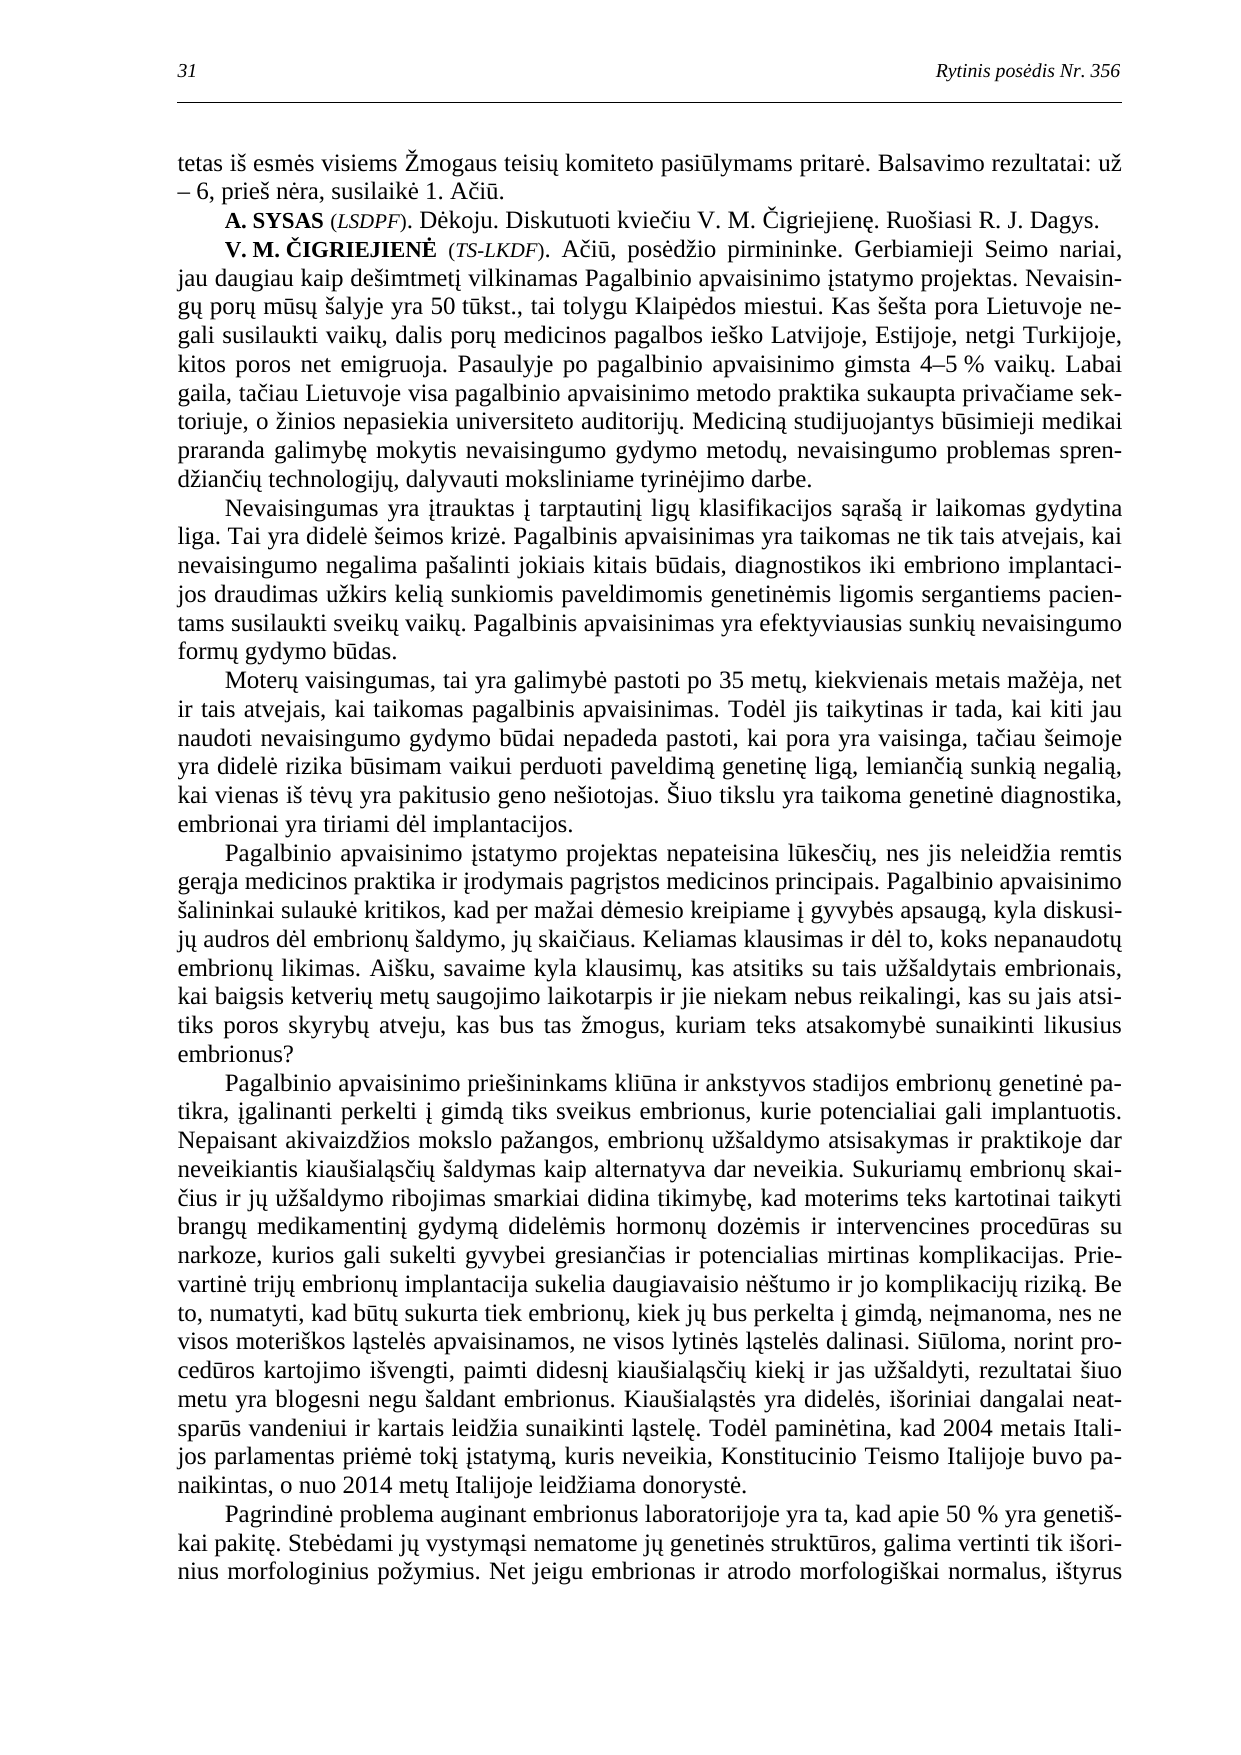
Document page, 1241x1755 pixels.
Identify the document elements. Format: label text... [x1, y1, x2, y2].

text te­tas iš es­mės vi­siems Žmo­gaus tei­sių ko­mi­te­to pa­siū­ly­mams pri­ta­rė. Bal­sa­vi­mo re­zul­ta­tai: už – 6, prieš nė­ra, su­si­lai­kė 1. Ačiū. [177, 148, 1122, 205]
text Ne­vai­sin­gu­mas yra įtrauk­tas į tarp­tau­ti­nį li­gų kla­si­fi­ka­ci­jos są­ra­šą ir lai­ko­mas gy­dy­ti­na li­ga. Tai yra di­de­lė šei­mos kri­zė. Pa­gal­bi­nis ap­vai­si­ni­mas yra tai­ko­mas ne tik tais at­ve­jais, kai ne­vai­sin­gu­mo ne­ga­li­ma pa­ša­lin­ti jo­kiais ki­tais bū­dais, diag­nos­ti­kos iki emb­rio­no im­plan­ta­ci­jos drau­di­mas už­kirs ke­lią sun­kio­mis pa­vel­di­mo­mis ge­ne­ti­nė­mis li­go­mis ser­gan­tiems pa­cien­tams su­si­lauk­ti svei­kų vai­kų. Pa­gal­bi­nis ap­vai­si­ni­mas yra efek­ty­viau­sias sun­kių ne­vai­sin­gu­mo for­mų gy­dy­mo bū­das. [177, 493, 1122, 665]
text V. M. ČIGRIEJIENĖ (TS-LKDF). Ačiū, po­sė­džio pir­mi­nin­ke. Ger­bia­mie­ji Sei­mo na­riai, jau dau­giau kaip de­šimt­me­tį vil­ki­na­mas Pa­gal­bi­nio ap­vai­si­ni­mo įsta­ty­mo pro­jek­tas. Ne­vai­sin­gų po­rų mū­sų ša­ly­je yra 50 tūkst., tai to­ly­gu Klai­pė­dos mies­tui. Kas šeš­ta po­ra Lie­tu­vo­je ne­ga­li su­si­lauk­ti vai­kų, da­lis po­rų me­di­ci­nos pa­gal­bos ieš­ko Lat­vi­jo­je, Es­ti­jo­je, net­gi Tur­ki­jo­je, ki­tos po­ros net emig­ruo­ja. Pa­sau­ly­je po pa­gal­bi­nio ap­vai­si­ni­mo gims­ta 4–5 % vai­kų. La­bai gai­la, ta­čiau Lie­tu­vo­je vi­sa pa­gal­bi­nio ap­vai­si­ni­mo me­to­do prak­ti­ka su­kaup­ta pri­va­čia­me sek­to­riu­je, o ži­nios ne­pa­sie­kia uni­ver­si­te­to au­di­to­ri­jų. Me­di­ci­ną stu­di­juo­jan­tys bū­si­mie­ji me­di­kai pra­ran­da ga­li­my­bę mo­ky­tis ne­vai­sin­gu­mo gy­dy­mo me­to­dų, ne­vai­sin­gu­mo pro­ble­mas spren­džian­čių tech­no­lo­gi­jų, da­ly­vau­ti moks­li­nia­me ty­ri­nė­ji­mo dar­be. [177, 234, 1122, 493]
text Mo­te­rų vai­sin­gu­mas, tai yra ga­li­my­bė pa­sto­ti po 35 me­tų, kiek­vie­nais me­tais ma­žė­ja, net ir tais at­ve­jais, kai tai­ko­mas pa­gal­bi­nis ap­vai­si­ni­mas. To­dėl jis tai­ky­ti­nas ir ta­da, kai ki­ti jau nau­do­ti ne­vai­sin­gu­mo gy­dy­mo bū­dai ne­pa­de­da pa­sto­ti, kai po­ra yra vai­sin­ga, ta­čiau šei­mo­je yra di­de­lė ri­zi­ka bū­si­mam vai­kui per­duo­ti pa­vel­di­mą ge­ne­ti­nę li­gą, le­mian­čią sun­kią ne­ga­lią, kai vie­nas iš tė­vų yra pa­ki­tu­sio ge­no ne­šio­to­jas. Šiuo tiks­lu yra tai­ko­ma ge­ne­ti­nė diag­nos­ti­ka, emb­rio­nai yra ti­ria­mi dėl im­plan­ta­ci­jos. [177, 665, 1122, 838]
text Pa­grin­di­nė pro­ble­ma au­gi­nant emb­rio­nus la­bo­ra­to­ri­jo­je yra ta, kad apie 50 % yra ge­ne­tiš­kai pa­ki­tę. Ste­bė­da­mi jų vys­ty­mą­si ne­ma­to­me jų ge­ne­ti­nės struk­tū­ros, ga­li­ma ver­tin­ti tik iš­ori­nius mor­fo­lo­gi­nius po­žy­mius. Net jei­gu emb­rio­nas ir at­ro­do mor­fo­lo­giš­kai nor­ma­lus, iš­ty­rus [177, 1499, 1122, 1585]
text Pa­gal­bi­nio ap­vai­si­ni­mo prie­ši­nin­kams kliū­na ir anks­ty­vos sta­di­jos emb­rio­nų ge­ne­ti­nė pa­tik­ra, įga­li­nan­ti per­kel­ti į gim­dą tiks svei­kus emb­rio­nus, ku­rie po­ten­cia­liai ga­li im­plan­tuo­tis. Ne­pai­sant aki­vaiz­džios moks­lo pa­žan­gos, emb­rio­nų už­šal­dy­mo at­si­sa­ky­mas ir prak­ti­ko­je dar ne­vei­kian­tis kiau­šia­ląs­čių šal­dy­mas kaip al­ter­na­ty­va dar ne­vei­kia. Su­ku­ria­mų emb­rio­nų skai­čius ir jų už­šal­dy­mo ri­bo­ji­mas smar­kiai di­di­na ti­ki­my­bę, kad mo­te­rims teks kar­to­ti­nai tai­ky­ti bran­gų me­di­ka­men­ti­nį gy­dy­mą di­de­lė­mis hor­mo­nų do­zė­mis ir in­ter­ven­ci­nes pro­ce­dū­ras su nar­ko­ze, ku­rios ga­li su­kel­ti gy­vy­bei gre­sian­čias ir po­ten­cia­lias mir­ti­nas kom­pli­ka­ci­jas. Prie­var­ti­nė tri­jų emb­rio­nų im­plan­ta­ci­ja su­ke­lia dau­gia­vai­sio nėš­tu­mo ir jo kom­pli­ka­ci­jų ri­zi­ką. Be to, nu­ma­ty­ti, kad bū­tų su­kur­ta tiek emb­rio­nų, kiek jų bus per­kel­ta į gim­dą, ne­įma­no­ma, nes ne vi­sos mo­te­riš­kos ląs­te­lės ap­vai­si­na­mos, ne vi­sos ly­ti­nės ląs­te­lės da­li­na­si. Siū­lo­ma, no­rint pro­ce­dū­ros kar­to­ji­mo iš­veng­ti, pa­im­ti di­des­nį kiau­šia­ląs­čių kie­kį ir jas už­šal­dy­ti, re­zul­ta­tai šiuo me­tu yra blo­ges­ni ne­gu šal­dant emb­rio­nus. Kiau­šia­ląs­tės yra di­de­lės, iš­ori­niai dan­ga­lai ne­at­spa­rūs van­de­niui ir kar­tais lei­džia su­nai­kin­ti ląs­te­lę. To­dėl pa­mi­nė­ti­na, kad 2004 me­tais Ita­li­jos par­la­men­tas pri­ėmė to­kį įsta­ty­mą, ku­ris ne­vei­kia, Kon­sti­tu­ci­nio Teis­mo Ita­li­jo­je bu­vo pa­nai­kin­tas, o nuo 2014 me­tų Ita­li­jo­je lei­džia­ma do­no­rys­tė. [177, 1068, 1122, 1499]
text Pa­gal­bi­nio ap­vai­si­ni­mo įsta­ty­mo pro­jek­tas ne­pa­tei­si­na lū­kes­čių, nes jis ne­lei­džia rem­tis ge­rą­ja me­di­ci­nos prak­ti­ka ir įro­dy­mais pa­grįs­tos me­di­ci­nos prin­ci­pais. Pa­gal­bi­nio ap­vai­si­ni­mo ša­li­nin­kai su­lau­kė kri­ti­kos, kad per ma­žai dė­me­sio krei­pia­me į gy­vy­bės ap­sau­gą, ky­la dis­ku­si­jų aud­ros dėl emb­rio­nų šal­dy­mo, jų skai­čiaus. Ke­lia­mas klau­si­mas ir dėl to, koks ne­pa­nau­do­tų emb­rio­nų li­ki­mas. Aiš­ku, sa­vai­me ky­la klau­si­mų, kas at­si­tiks su tais už­šal­dy­tais emb­rio­nais, kai baig­sis ket­ve­rių me­tų sau­go­ji­mo lai­ko­tar­pis ir jie nie­kam ne­bus rei­ka­lin­gi, kas su jais at­si­tiks po­ros sky­ry­bų at­ve­ju, kas bus tas žmo­gus, ku­riam teks at­sa­ko­my­bė su­nai­kin­ti li­ku­sius emb­rio­nus? [177, 838, 1122, 1068]
text A. SYSAS (LSDPF). Dė­ko­ju. Dis­ku­tuo­ti kvie­čiu V. M. Čig­rie­jie­nę. Ruo­šia­si R. J. Da­gys. [177, 205, 1122, 234]
